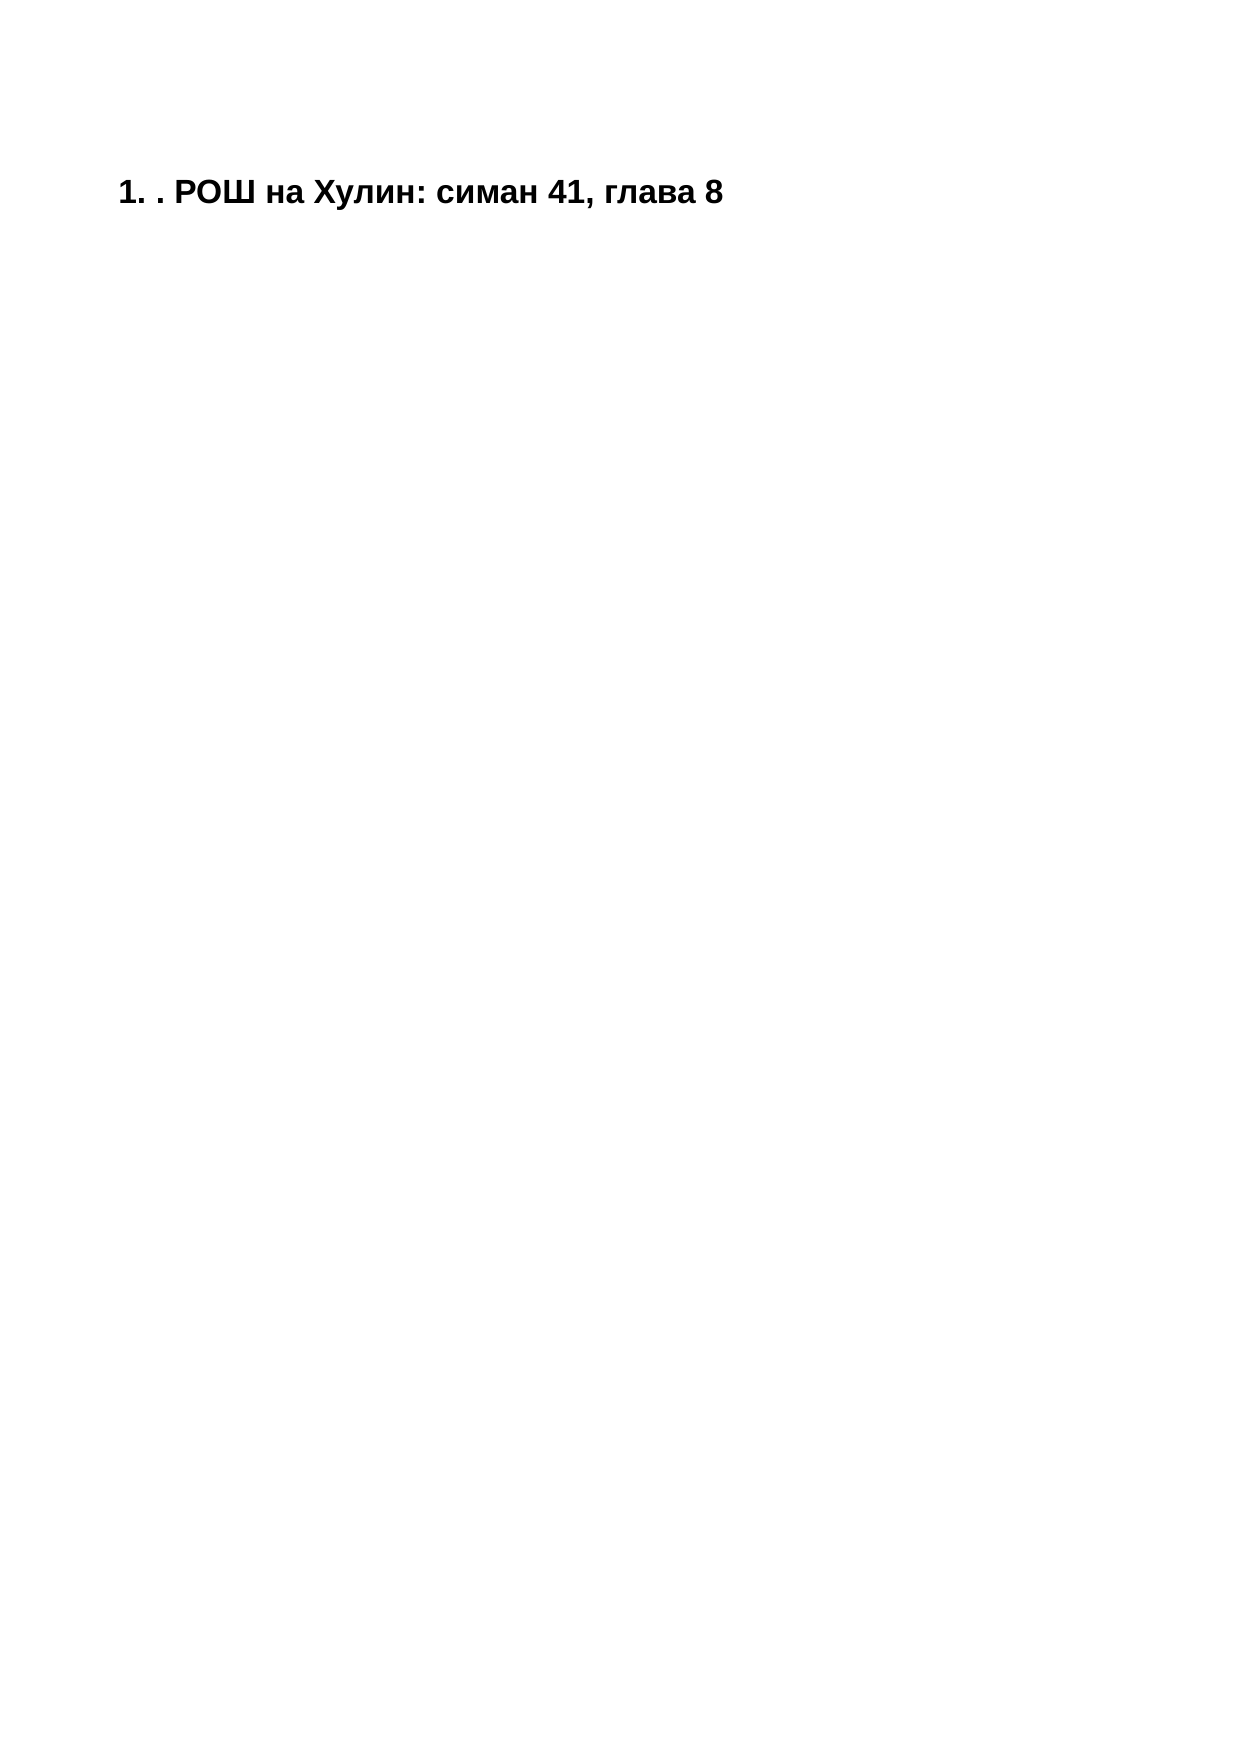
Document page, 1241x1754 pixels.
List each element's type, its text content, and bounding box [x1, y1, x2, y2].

subtitle . РОШ на Хулин: симан 41, глава 8 [118, 147, 1122, 176]
